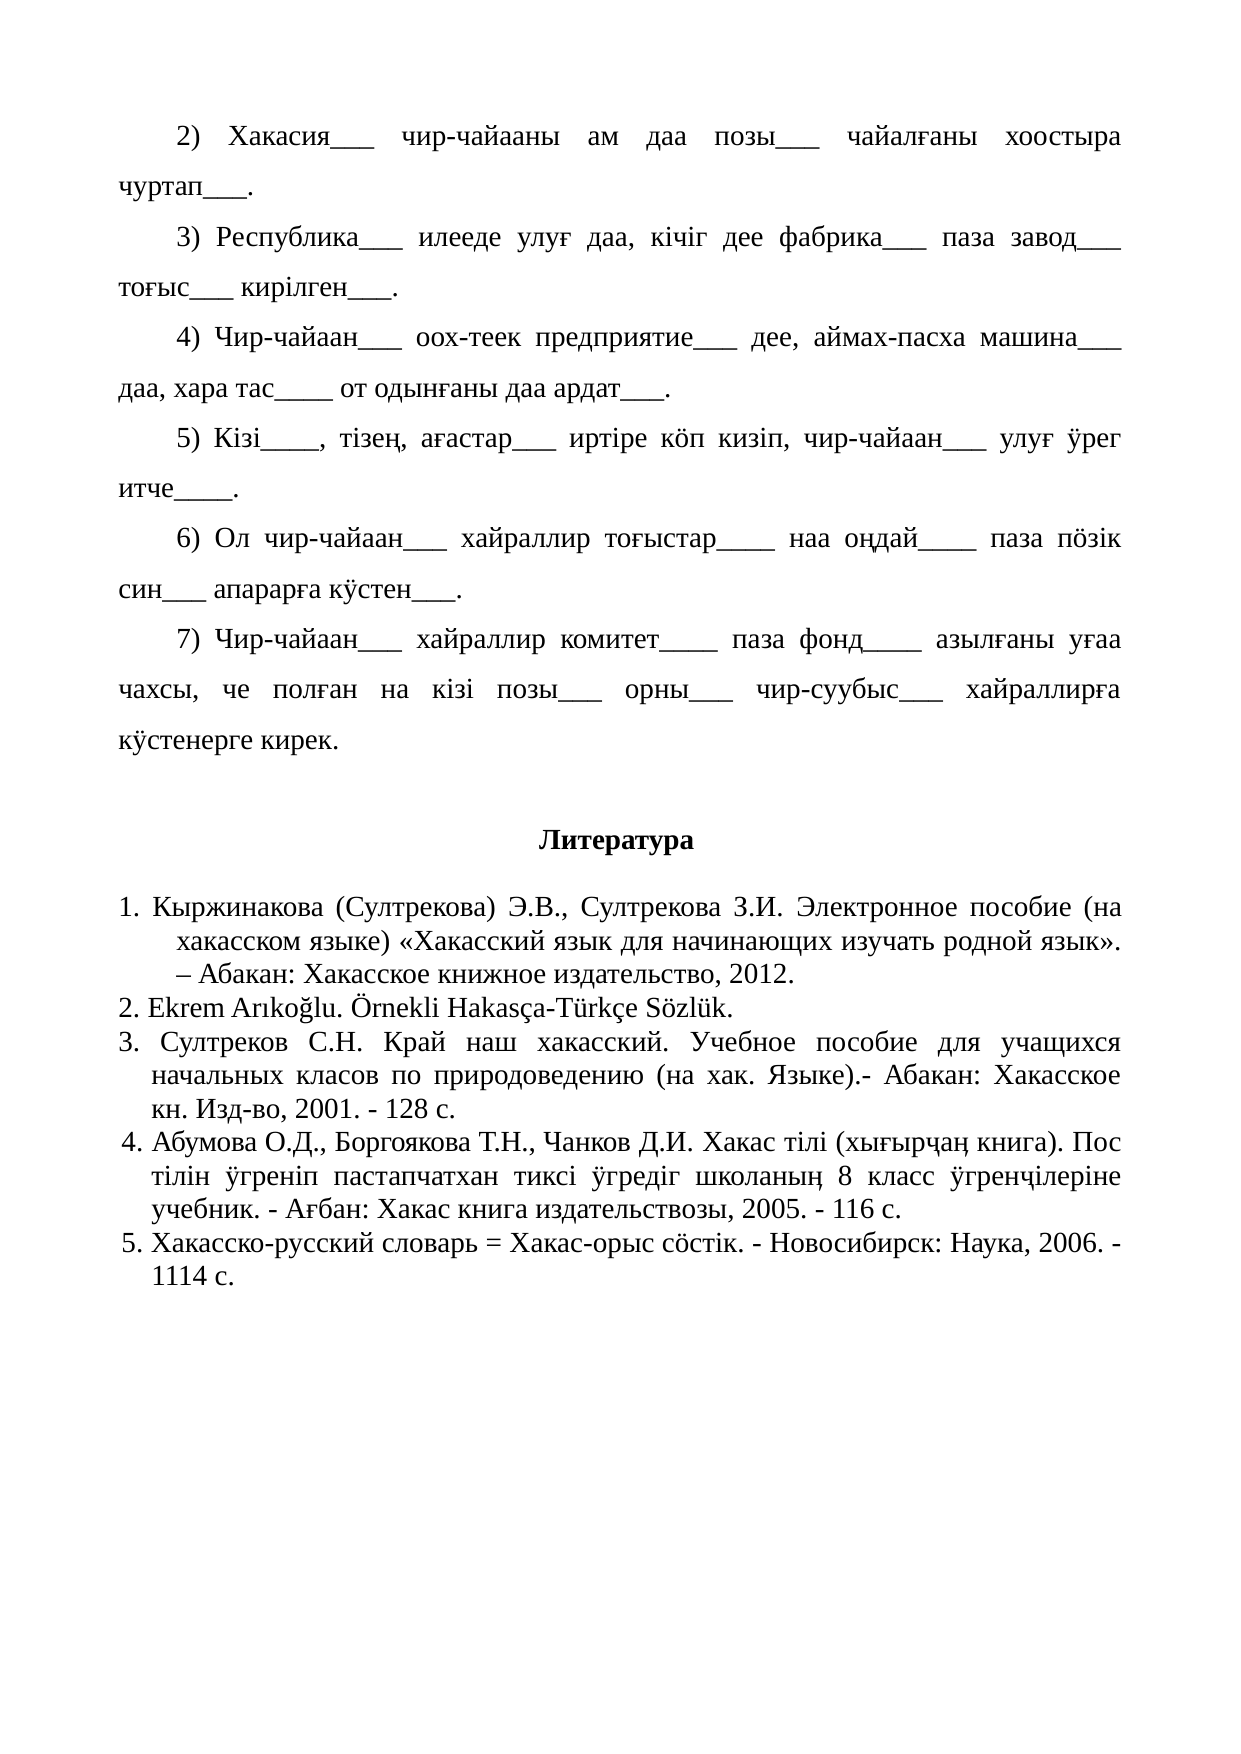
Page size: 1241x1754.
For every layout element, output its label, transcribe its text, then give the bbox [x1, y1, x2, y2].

text 2. Ekrem Arıkoğlu. Örnekli Hakasça-Türkçe Sözlük. [118, 990, 1122, 1024]
text 4) Чир-чайаан___ оох-теек предприятие___ дее, аймах-пасха машина___ даа, хара тас____ от одынғаны даа ардат___. [118, 319, 1122, 403]
text 3. Султреков С.Н. Край наш хакасский. Учебное пособие для учащихся начальных класов по природоведению (на хак. Языке).- Абакан: Хакасское кн. Изд-во, 2001. - 128 с. [118, 1024, 1122, 1124]
text 6) Ол чир-чайаан___ хайраллир тоғыстар____ наа оңдай____ паза пӧзік син___ апарарға кӱстен___. [118, 521, 1122, 604]
text 2) Хакасия___ чир-чайааны ам даа позы___ чайалғаны хоостыра чуртап___. [118, 118, 1122, 202]
text 1. Кыржинакова (Султрекова) Э.В., Султрекова З.И. Электронное пособие (на хакасском языке) «Хакасский язык для начинающих изучать родной язык». – Абакан: Хакасское книжное издательство, 2012. [118, 889, 1122, 990]
text Литература [118, 822, 1122, 856]
text 4. Абумова О.Д., Боргоякова Т.Н., Чанков Д.И. Хакас тiлi (хығырҷаӊ книга). Пос тiлiн ӱгренiп пастапчатхан тиксi ӱгредiг школаныӊ 8 класс ӱгренҷiлерiне учебник. - Ағбан: Хакас книга издательствозы, 2005. - 116 с. [121, 1124, 1122, 1225]
text 5. Хакасско-русский словарь = Хакас-орыс сӧстiк. - Новосибирск: Наука, 2006. - 1114 с. [121, 1225, 1122, 1292]
text 3) Республика___ илееде улуғ даа, кічіг дее фабрика___ паза завод___ тоғыс___ кирілген___. [118, 219, 1122, 303]
text 7) Чир-чайаан___ хайраллир комитет____ паза фонд____ азылғаны уғаа чахсы, че полған на кізі позы___ орны___ чир-суубыс___ хайраллирға кӱстенерге кирек. [118, 621, 1122, 755]
text 5) Кізі____, тізең, ағастар___ иртіре кӧп кизіп, чир-чайаан___ улуғ ӱрег итче____. [118, 420, 1122, 504]
